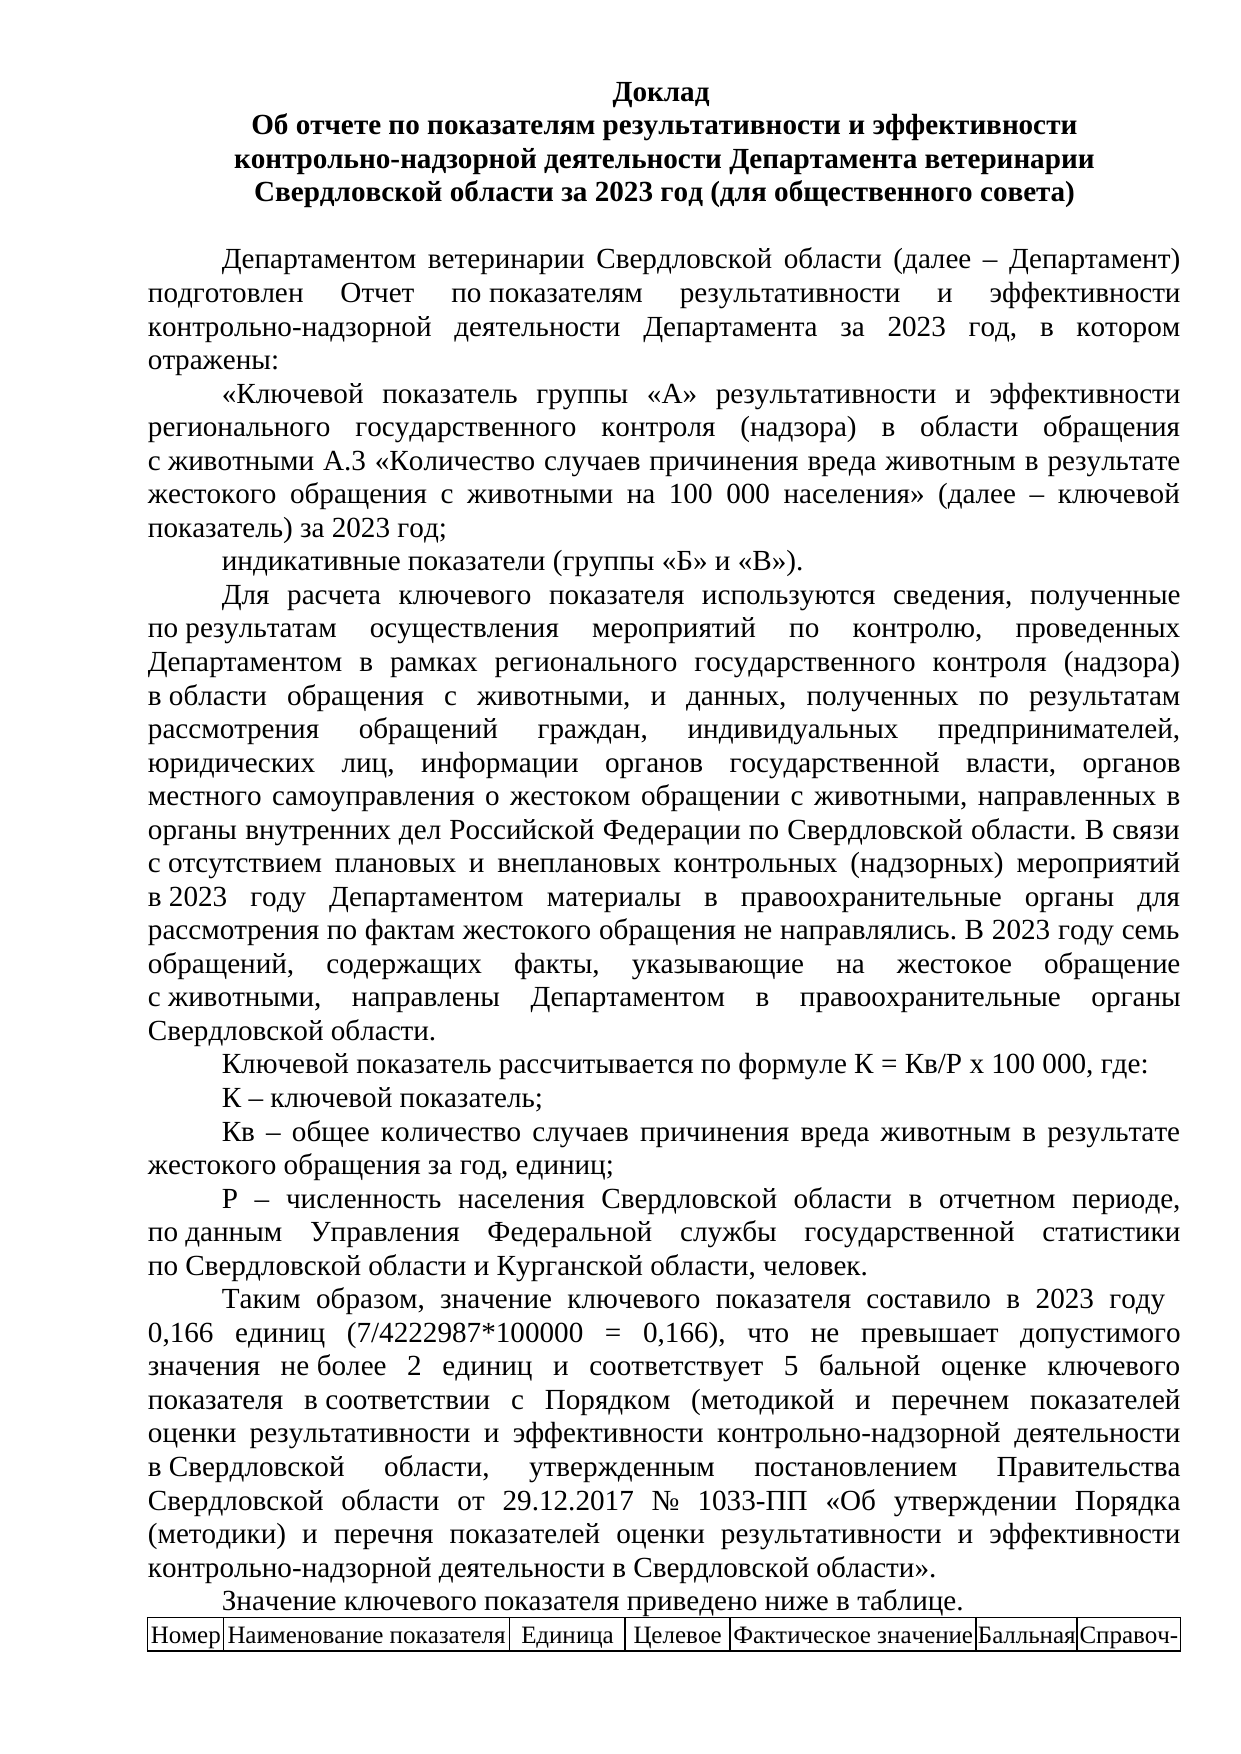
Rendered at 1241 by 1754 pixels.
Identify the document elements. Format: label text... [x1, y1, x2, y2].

table_header Балльная [977, 1618, 1076, 1650]
text контрольно-надзорной деятельности Департамента ветеринарии Свердловской области за 2023 год (для общественного совета) [148, 141, 1181, 208]
text Кв – общее количество случаев причинения вреда животным в результате жестокого обращения за год, единиц; [148, 1114, 1181, 1181]
table_header Номер [148, 1618, 223, 1650]
text Р – численность населения Свердловской области в отчетном периоде, по данным Управления Федеральной службы государственной статистики по Свердловской области и Курганской области, человек. [148, 1181, 1181, 1281]
text Ключевой показатель рассчитывается по формуле К = Кв/Р x 100 000, где: [148, 1047, 1181, 1080]
text Доклад [148, 74, 1181, 107]
text «Ключевой показатель группы «А» результативности и эффективности регионального государственного контроля (надзора) в области обращения с животными А.3 «Количество случаев причинения вреда животным в результате жестокого обращения с животными на 100 000 населения» (далее – ключевой показатель) за 2023 год; [148, 376, 1181, 543]
text Значение ключевого показателя приведено ниже в таблице. [148, 1583, 1181, 1617]
text Об отчете по показателям результативности и эффективности [148, 107, 1181, 141]
text Таким образом, значение ключевого показателя составило в 2023 году 0,166 единиц (7/4222987*100000 = 0,166), что не превышает допустимого значения не более 2 единиц и соответствует 5 бальной оценке ключевого показателя в соответствии с Порядком (методикой и перечнем показателей оценки результативности и эффективности контрольно-надзорной деятельности в Свердловской области, утвержденным постановлением Правительства Свердловской области от 29.12.2017 № 1033-ПП «Об утверждении Порядка (методики) и перечня показателей оценки результативности и эффективности контрольно-надзорной деятельности в Свердловской области». [148, 1281, 1181, 1583]
text Департаментом ветеринарии Свердловской области (далее – Департамент) подготовлен Отчет по показателям результативности и эффективности контрольно-надзорной деятельности Департамента за 2023 год, в котором отражены: [148, 242, 1181, 376]
text Для расчета ключевого показателя используются сведения, полученные по результатам осуществления мероприятий по контролю, проведенных Департаментом в рамках регионального государственного контроля (надзора) в области обращения с животными, и данных, полученных по результатам рассмотрения обращений граждан, индивидуальных предпринимателей, юридических лиц, информации органов государственной власти, органов местного самоуправления о жестоком обращении с животными, направленных в органы внутренних дел Российской Федерации по Свердловской области. В связи с отсутствием плановых и внеплановых контрольных (надзорных) мероприятий в 2023 году Департаментом материалы в правоохранительные органы для рассмотрения по фактам жестокого обращения не направлялись. В 2023 году семь обращений, содержащих факты, указывающие на жестокое обращение с животными, направлены Департаментом в правоохранительные органы Свердловской области. [148, 577, 1181, 1047]
table_header Фактическое значение [731, 1618, 975, 1650]
table_header Единица [510, 1618, 624, 1650]
text индикативные показатели (группы «Б» и «В»). [148, 543, 1181, 577]
table_header Справоч- [1078, 1618, 1180, 1650]
text К – ключевой показатель; [148, 1080, 1181, 1114]
table_header Наименование показателя [224, 1618, 509, 1650]
table_header Целевое [626, 1618, 729, 1650]
